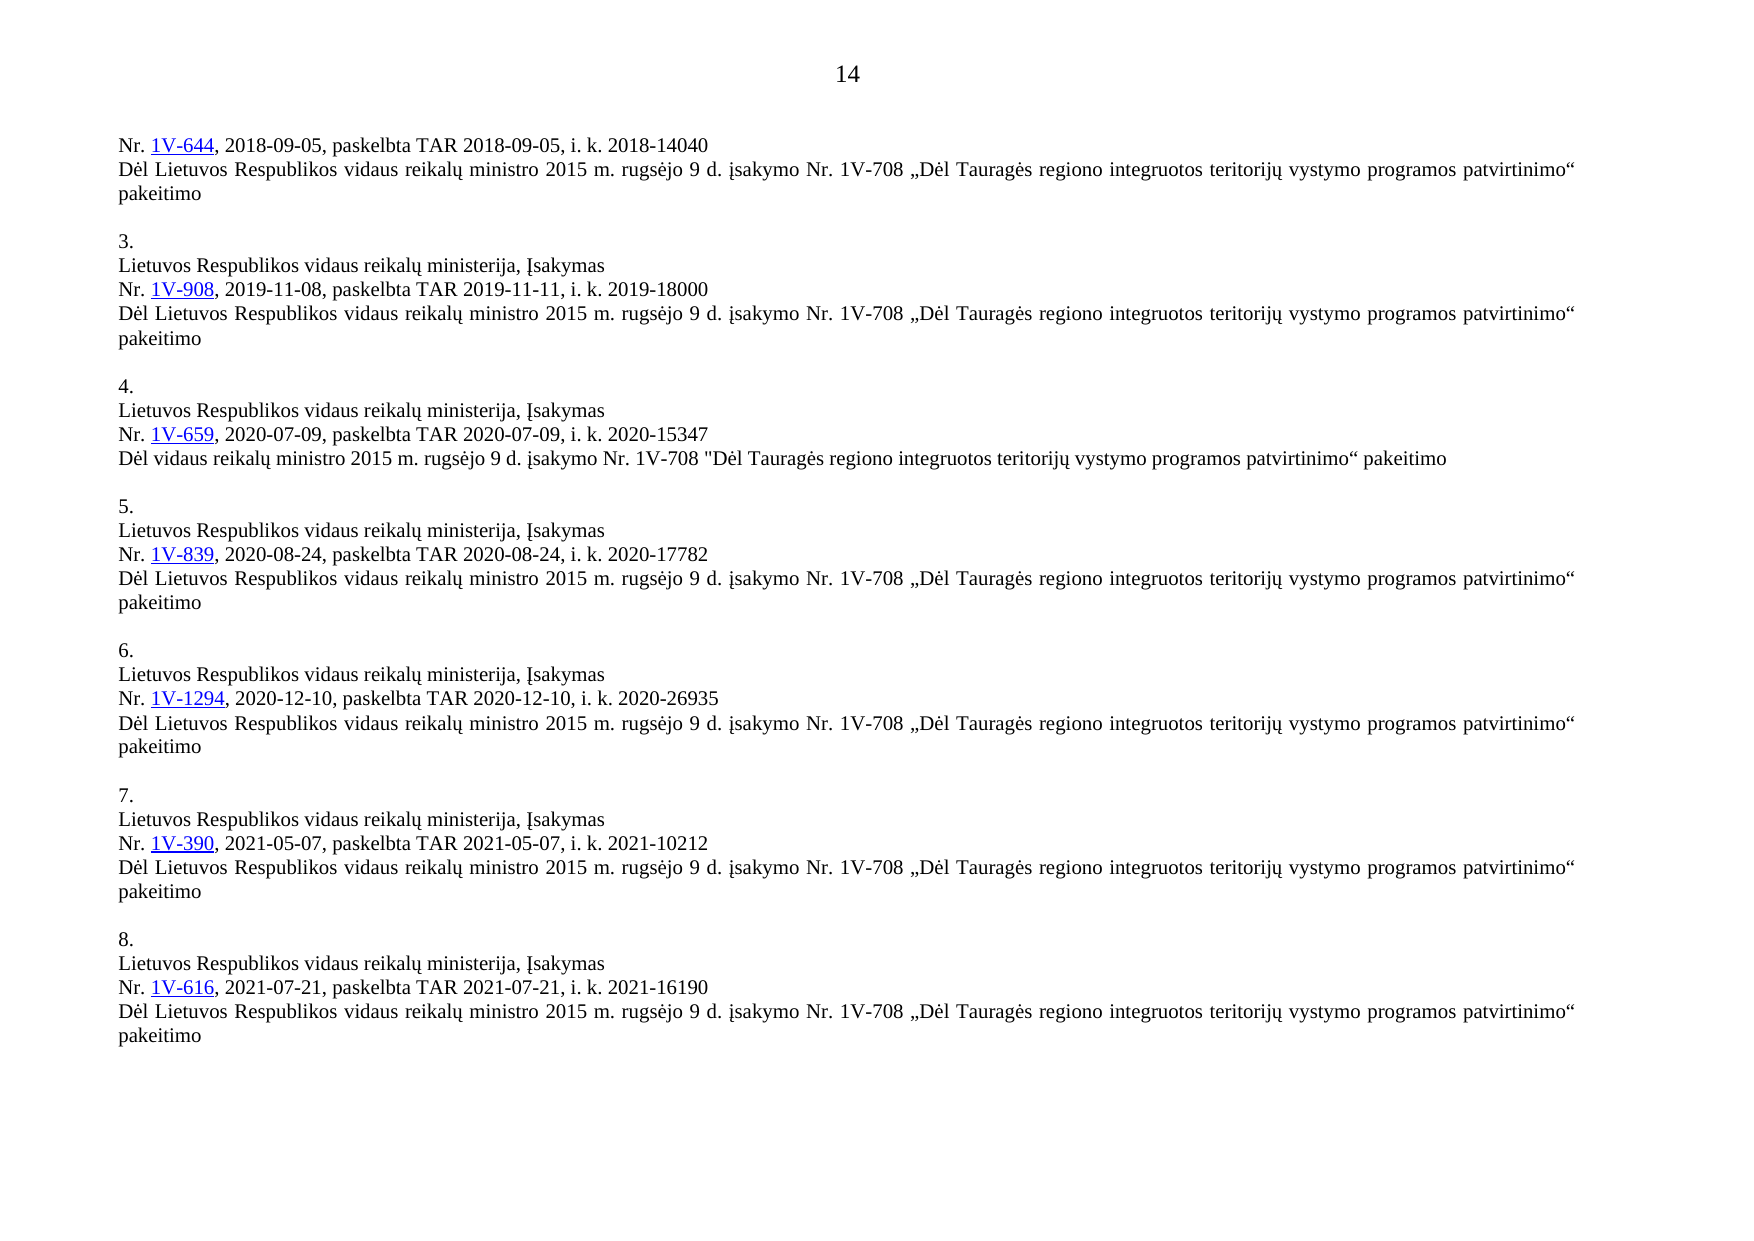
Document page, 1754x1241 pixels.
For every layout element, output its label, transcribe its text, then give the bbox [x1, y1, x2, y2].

text Nr. 1V-644, 2018-09-05, paskelbta TAR 2018-09-05, i. k. 2018-14040 [118, 133, 1577, 157]
text Lietuvos Respublikos vidaus reikalų ministerija, Įsakymas [118, 662, 1577, 686]
text Dėl Lietuvos Respublikos vidaus reikalų ministro 2015 m. rugsėjo 9 d. įsakymo Nr. 1V-708 „Dėl Tauragės regiono integruotos teritorijų vystymo programos patvirtinimo“ pakeitimo [118, 710, 1577, 758]
text Nr. 1V-1294, 2020-12-10, paskelbta TAR 2020-12-10, i. k. 2020-26935 [118, 686, 1577, 710]
text Lietuvos Respublikos vidaus reikalų ministerija, Įsakymas [118, 518, 1577, 542]
text Dėl vidaus reikalų ministro 2015 m. rugsėjo 9 d. įsakymo Nr. 1V-708 "Dėl Tauragės regiono integruotos teritorijų vystymo programos patvirtinimo“ pakeitimo [118, 446, 1577, 470]
text Nr. 1V-390, 2021-05-07, paskelbta TAR 2021-05-07, i. k. 2021-10212 [118, 831, 1577, 855]
text Dėl Lietuvos Respublikos vidaus reikalų ministro 2015 m. rugsėjo 9 d. įsakymo Nr. 1V-708 „Dėl Tauragės regiono integruotos teritorijų vystymo programos patvirtinimo“ pakeitimo [118, 157, 1577, 205]
text Lietuvos Respublikos vidaus reikalų ministerija, Įsakymas [118, 253, 1577, 277]
text Dėl Lietuvos Respublikos vidaus reikalų ministro 2015 m. rugsėjo 9 d. įsakymo Nr. 1V-708 „Dėl Tauragės regiono integruotos teritorijų vystymo programos patvirtinimo“ pakeitimo [118, 566, 1577, 614]
text 6. [118, 638, 1577, 662]
text 8. [118, 927, 1577, 951]
text Nr. 1V-908, 2019-11-08, paskelbta TAR 2019-11-11, i. k. 2019-18000 [118, 277, 1577, 301]
text Nr. 1V-839, 2020-08-24, paskelbta TAR 2020-08-24, i. k. 2020-17782 [118, 542, 1577, 566]
text Dėl Lietuvos Respublikos vidaus reikalų ministro 2015 m. rugsėjo 9 d. įsakymo Nr. 1V-708 „Dėl Tauragės regiono integruotos teritorijų vystymo programos patvirtinimo“ pakeitimo [118, 301, 1577, 349]
text Nr. 1V-659, 2020-07-09, paskelbta TAR 2020-07-09, i. k. 2020-15347 [118, 422, 1577, 446]
text Lietuvos Respublikos vidaus reikalų ministerija, Įsakymas [118, 807, 1577, 831]
text Dėl Lietuvos Respublikos vidaus reikalų ministro 2015 m. rugsėjo 9 d. įsakymo Nr. 1V-708 „Dėl Tauragės regiono integruotos teritorijų vystymo programos patvirtinimo“ pakeitimo [118, 855, 1577, 903]
text Lietuvos Respublikos vidaus reikalų ministerija, Įsakymas [118, 951, 1577, 975]
text Dėl Lietuvos Respublikos vidaus reikalų ministro 2015 m. rugsėjo 9 d. įsakymo Nr. 1V-708 „Dėl Tauragės regiono integruotos teritorijų vystymo programos patvirtinimo“ pakeitimo [118, 999, 1577, 1047]
text 4. [118, 373, 1577, 398]
text 7. [118, 783, 1577, 807]
text Lietuvos Respublikos vidaus reikalų ministerija, Įsakymas [118, 398, 1577, 422]
text 5. [118, 494, 1577, 518]
text 3. [118, 229, 1577, 253]
text Nr. 1V-616, 2021-07-21, paskelbta TAR 2021-07-21, i. k. 2021-16190 [118, 975, 1577, 999]
